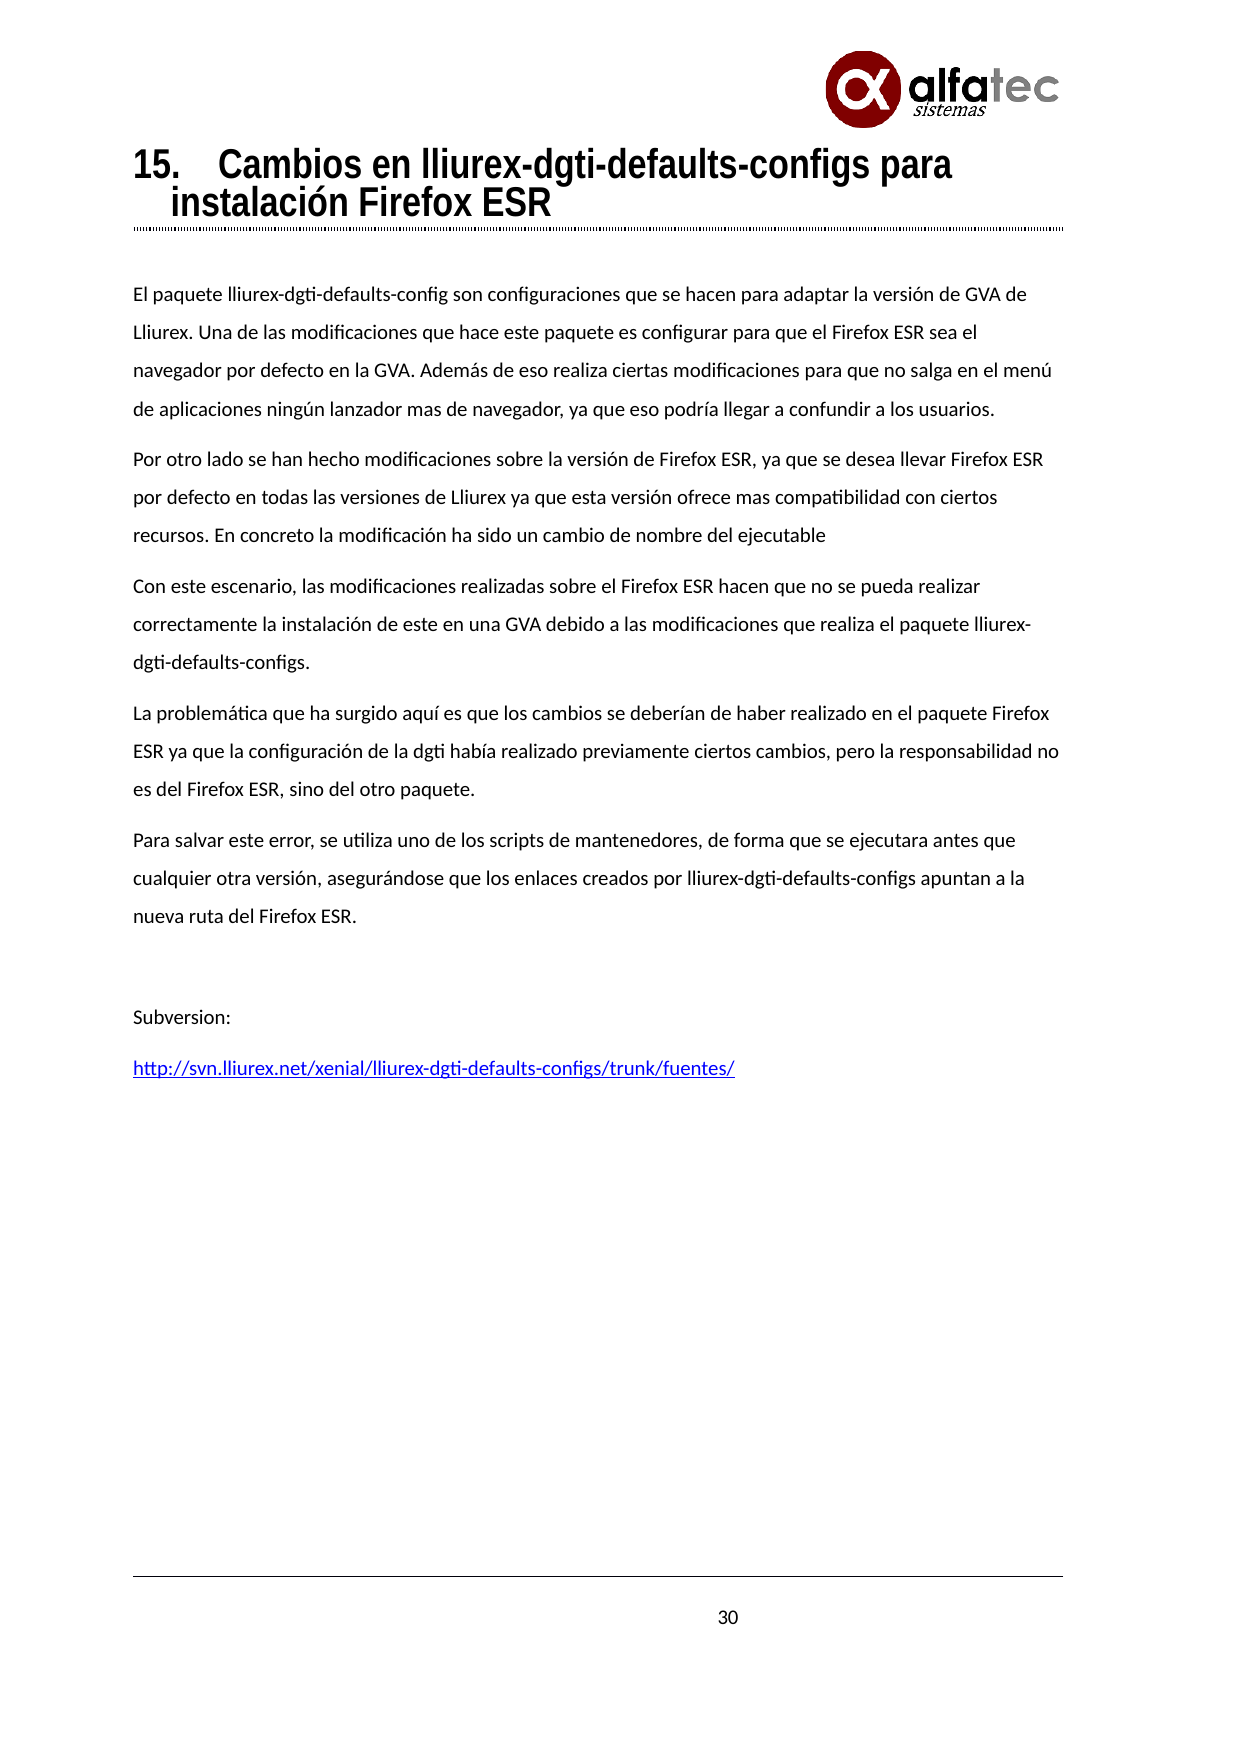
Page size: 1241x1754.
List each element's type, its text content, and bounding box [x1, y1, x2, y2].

picture [825, 51, 1061, 128]
subtitle Cambios en lliurex-dgti-defaults-configs para instalación Firefox ESR [133, 148, 1063, 231]
text La problemática que ha surgido aquí es que los cambios se deberían de haber realizado en el paquete Firefox ESR ya que la configuración de la dgti había realizado previamente ciertos cambios, pero la responsabilidad no es del Firefox ESR, sino del otro paquete. [133, 700, 1063, 802]
text Por otro lado se han hecho modificaciones sobre la versión de Firefox ESR, ya que se desea llevar Firefox ESR por defecto en todas las versiones de Lliurex ya que esta versión ofrece mas compatibilidad con ciertos recursos. En concreto la modificación ha sido un cambio de nombre del ejecutable [133, 446, 1063, 548]
text Con este escenario, las modificaciones realizadas sobre el Firefox ESR hacen que no se pueda realizar correctamente la instalación de este en una GVA debido a las modificaciones que realiza el paquete lliurex-dgti-defaults-configs. [133, 573, 1063, 675]
text http://svn.lliurex.net/xenial/lliurex-dgti-defaults-configs/trunk/fuentes/ [133, 1055, 1063, 1081]
text Para salvar este error, se utiliza uno de los scripts de mantenedores, de forma que se ejecutara antes que cualquier otra versión, asegurándose que los enlaces creados por lliurex-dgti-defaults-configs apuntan a la nueva ruta del Firefox ESR. [133, 827, 1063, 929]
text El paquete lliurex-dgti-defaults-config son configuraciones que se hacen para adaptar la versión de GVA de Lliurex. Una de las modificaciones que hace este paquete es configurar para que el Firefox ESR sea el navegador por defecto en la GVA. Además de eso realiza ciertas modificaciones para que no salga en el menú de aplicaciones ningún lanzador mas de navegador, ya que eso podría llegar a confundir a los usuarios. [133, 281, 1063, 421]
text Subversion: [133, 1004, 1063, 1030]
